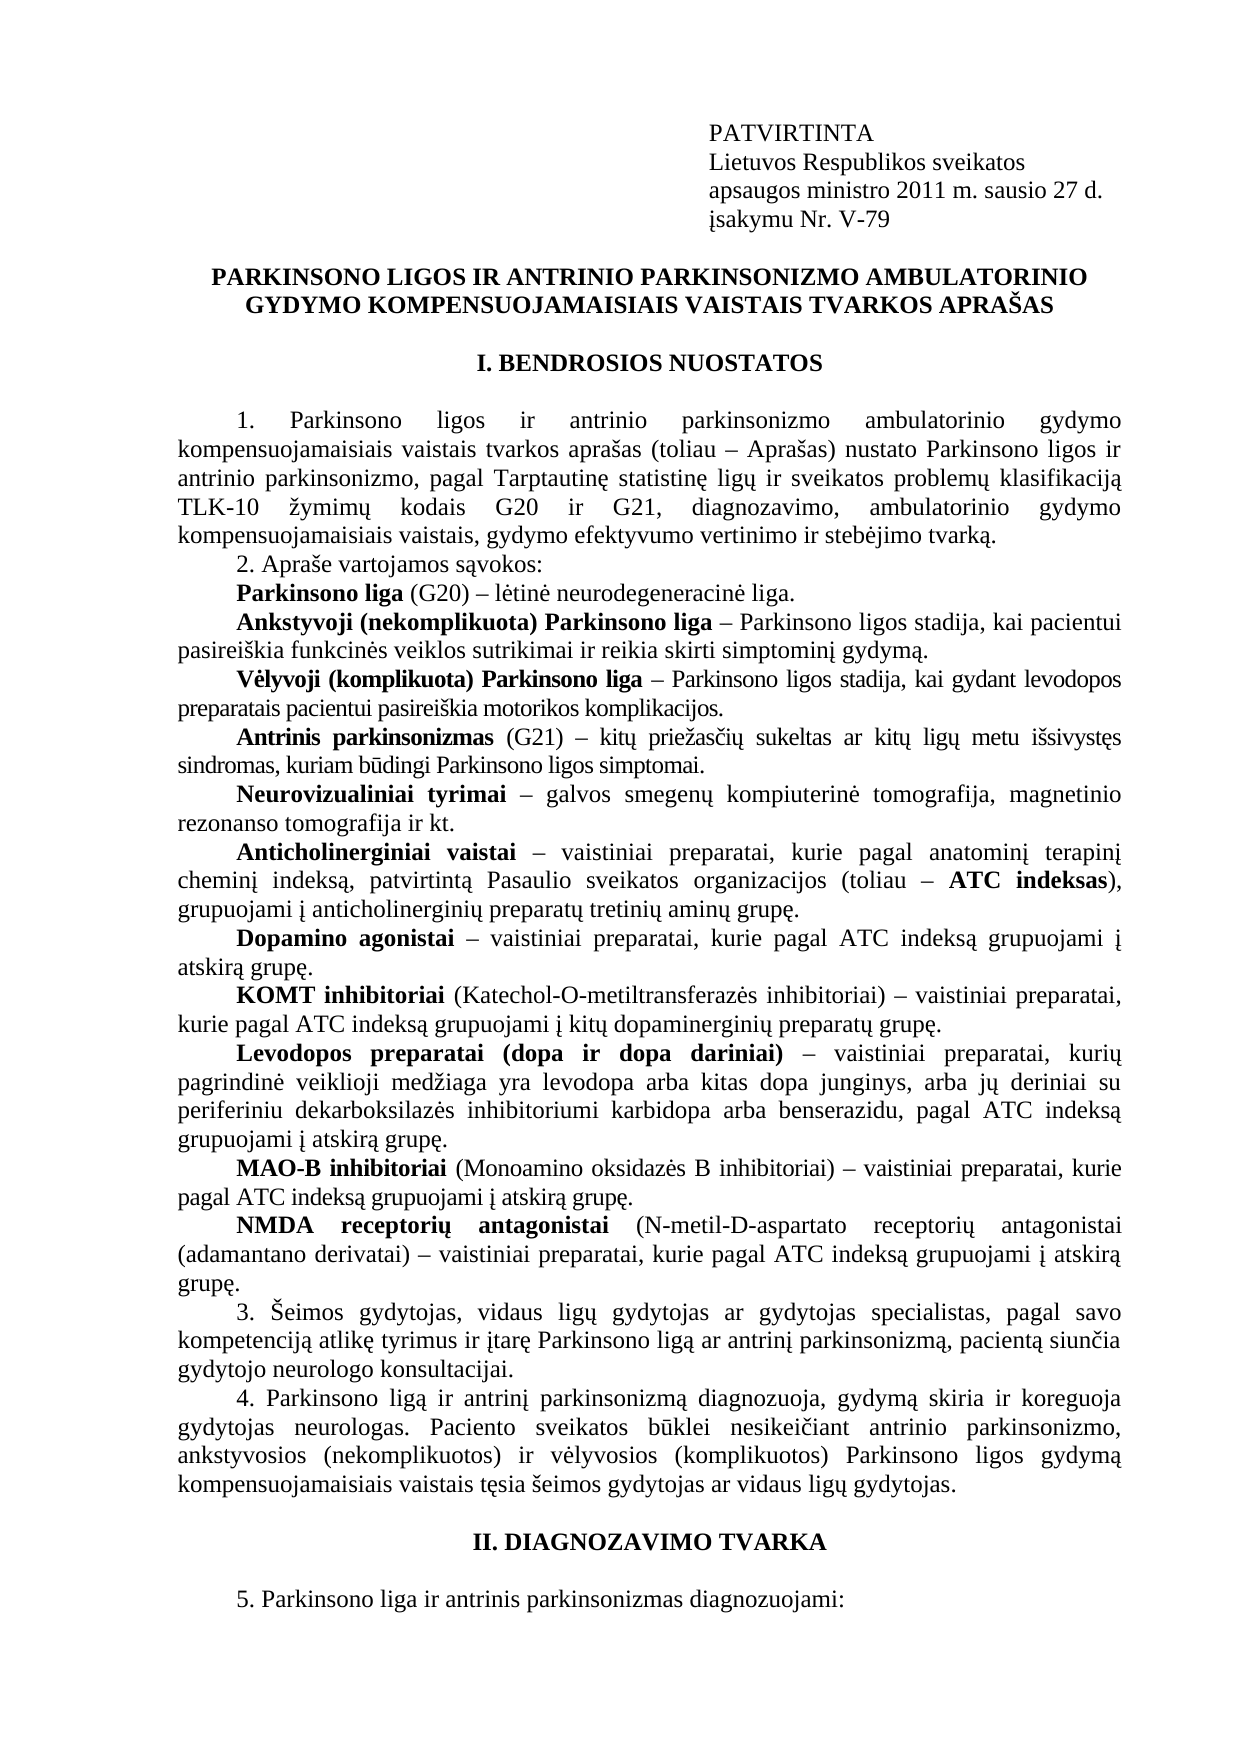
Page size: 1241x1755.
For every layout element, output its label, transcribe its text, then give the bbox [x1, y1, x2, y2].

text Anticholinerginiai vaistai – vaistiniai preparatai, kurie pagal anatominį terapinį cheminį indeksą, patvirtintą Pasaulio sveikatos organizacijos (toliau – ATC indeksas), grupuojami į anticholinerginių preparatų tretinių aminų grupę. [177, 837, 1122, 923]
text Vėlyvoji (komplikuota) Parkinsono liga – Parkinsono ligos stadija, kai gydant levodopos preparatais pacientui pasireiškia motorikos komplikacijos. [177, 664, 1122, 722]
text Dopamino agonistai – vaistiniai preparatai, kurie pagal ATC indeksą grupuojami į atskirą grupę. [177, 923, 1122, 981]
text Lietuvos Respublikos sveikatos [177, 147, 1122, 176]
text Neurovizualiniai tyrimai – galvos smegenų kompiuterinė tomografija, magnetinio rezonanso tomografija ir kt. [177, 779, 1122, 837]
text įsakymu Nr. V-79 [177, 204, 1122, 233]
text PARKINSONO LIGOS IR ANTRINIO PARKINSONIZMO AMBULATORINIO GYDYMO KOMPENSUOJAMAISIAIS VAISTAIS TVARKOS APRAŠAS [177, 262, 1122, 319]
text Levodopos preparatai (dopa ir dopa dariniai) – vaistiniai preparatai, kurių pagrindinė veiklioji medžiaga yra levodopa arba kitas dopa junginys, arba jų deriniai su periferiniu dekarboksilazės inhibitoriumi karbidopa arba benserazidu, pagal ATC indeksą grupuojami į atskirą grupę. [177, 1038, 1122, 1153]
text 5. Parkinsono liga ir antrinis parkinsonizmas diagnozuojami: [177, 1584, 1122, 1613]
text MAO-B inhibitoriai (Monoamino oksidazės B inhibitoriai) – vaistiniai preparatai, kurie pagal ATC indeksą grupuojami į atskirą grupę. [177, 1153, 1122, 1211]
text PATVIRTINTA [709, 118, 1122, 147]
text 1. Parkinsono ligos ir antrinio parkinsonizmo ambulatorinio gydymo kompensuojamaisiais vaistais tvarkos aprašas (toliau – Aprašas) nustato Parkinsono ligos ir antrinio parkinsonizmo, pagal Tarptautinę statistinę ligų ir sveikatos problemų klasifikaciją TLK-10 žymimų kodais G20 ir G21, diagnozavimo, ambulatorinio gydymo kompensuojamaisiais vaistais, gydymo efektyvumo vertinimo ir stebėjimo tvarką. [177, 406, 1122, 549]
text 4. Parkinsono ligą ir antrinį parkinsonizmą diagnozuoja, gydymą skiria ir koreguoja gydytojas neurologas. Paciento sveikatos būklei nesikeičiant antrinio parkinsonizmo, ankstyvosios (nekomplikuotos) ir vėlyvosios (komplikuotos) Parkinsono ligos gydymą kompensuojamaisiais vaistais tęsia šeimos gydytojas ar vidaus ligų gydytojas. [177, 1383, 1122, 1498]
text apsaugos ministro 2011 m. sausio 27 d. [177, 176, 1122, 204]
text Parkinsono liga (G20) – lėtinė neurodegeneracinė liga. [177, 578, 1122, 607]
text KOMT inhibitoriai (Katechol-O-metiltransferazės inhibitoriai) – vaistiniai preparatai, kurie pagal ATC indeksą grupuojami į kitų dopaminerginių preparatų grupę. [177, 981, 1122, 1038]
text 2. Apraše vartojamos sąvokos: [177, 549, 1122, 578]
text NMDA receptorių antagonistai (N-metil-D-aspartato receptorių antagonistai (adamantano derivatai) – vaistiniai preparatai, kurie pagal ATC indeksą grupuojami į atskirą grupę. [177, 1211, 1122, 1297]
text 3. Šeimos gydytojas, vidaus ligų gydytojas ar gydytojas specialistas, pagal savo kompetenciją atlikę tyrimus ir įtarę Parkinsono ligą ar antrinį parkinsonizmą, pacientą siunčia gydytojo neurologo konsultacijai. [177, 1297, 1122, 1383]
text Ankstyvoji (nekomplikuota) Parkinsono liga – Parkinsono ligos stadija, kai pacientui pasireiškia funkcinės veiklos sutrikimai ir reikia skirti simptominį gydymą. [177, 607, 1122, 664]
text II. DIAGNOZAVIMO TVARKA [177, 1527, 1122, 1556]
text I. BENDROSIOS NUOSTATOS [177, 348, 1122, 377]
text Antrinis parkinsonizmas (G21) – kitų priežasčių sukeltas ar kitų ligų metu išsivystęs sindromas, kuriam būdingi Parkinsono ligos simptomai. [177, 722, 1122, 779]
